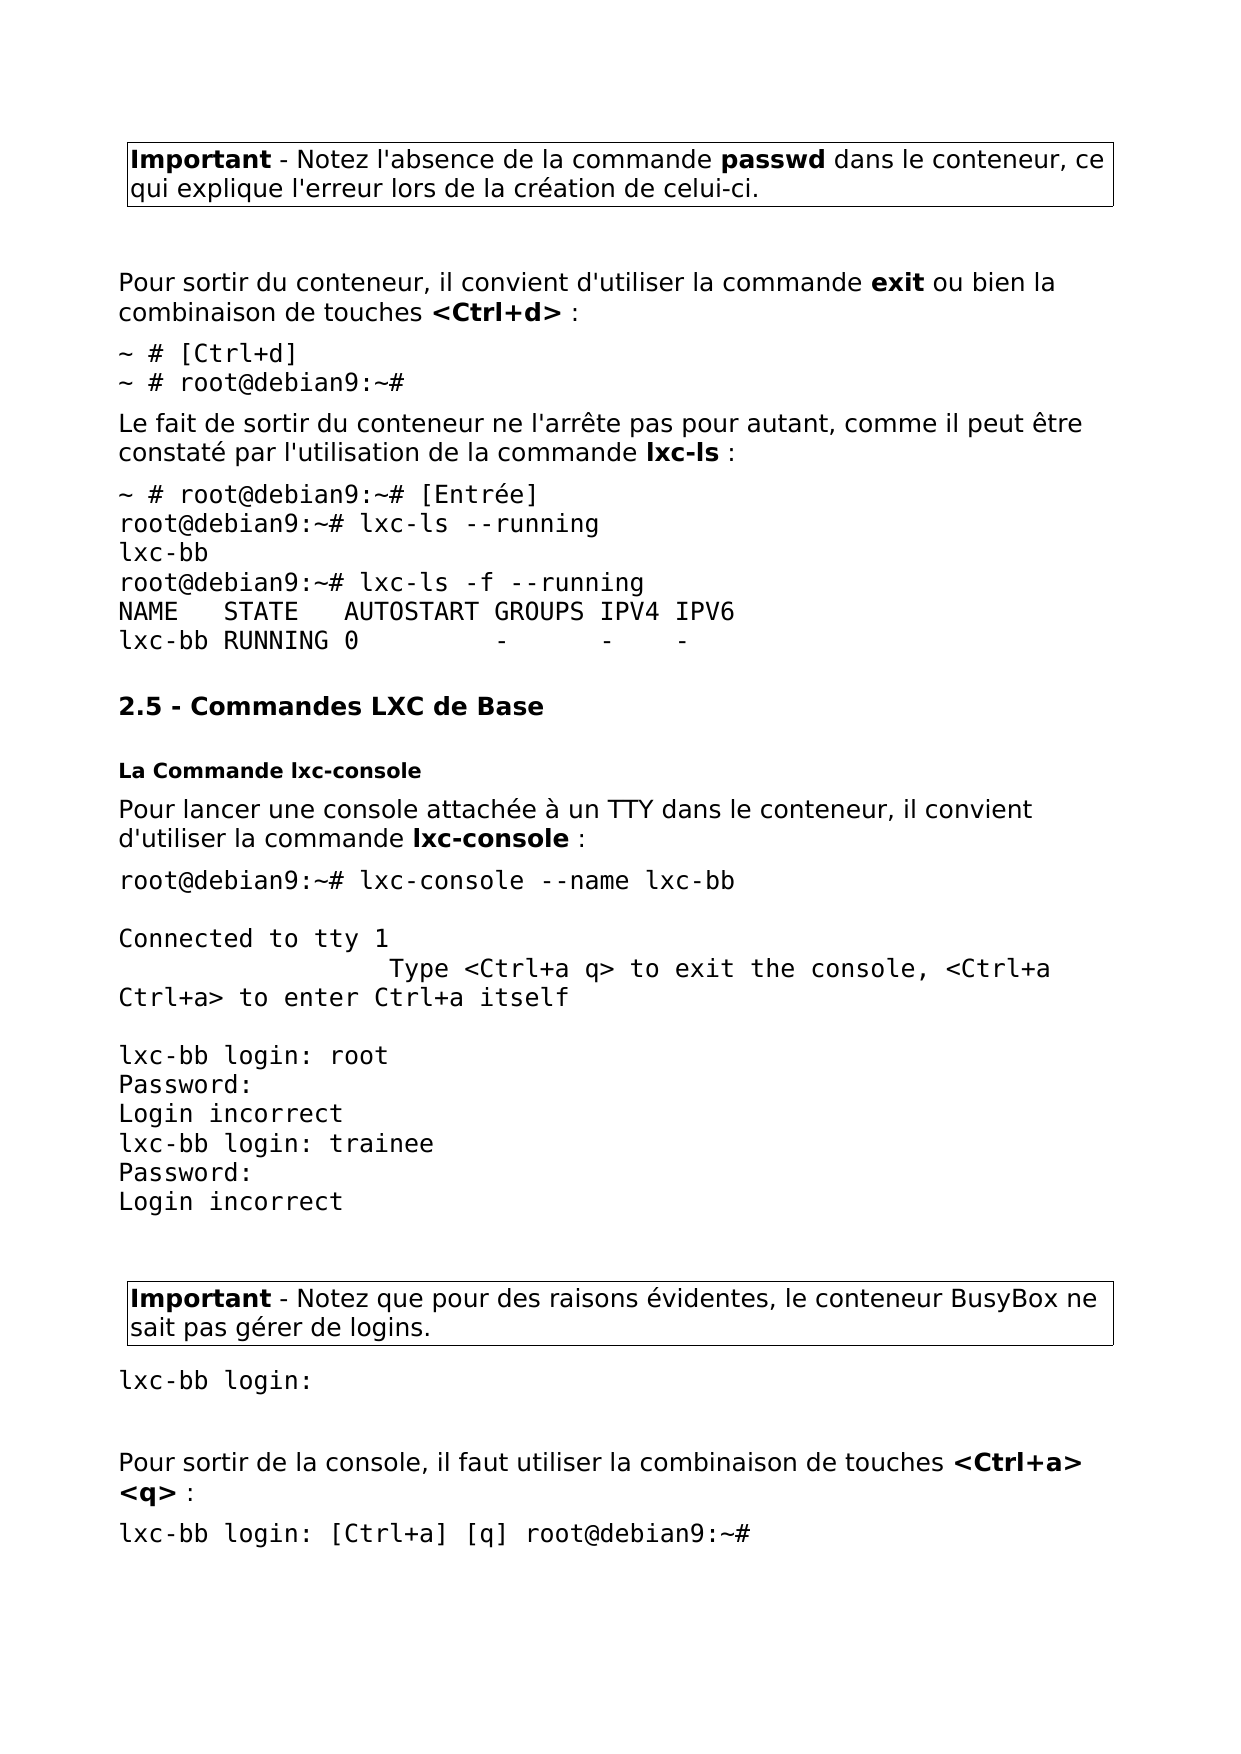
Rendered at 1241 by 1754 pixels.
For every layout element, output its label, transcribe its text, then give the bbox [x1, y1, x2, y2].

table_header Important - Notez que pour des raisons évidentes, le conteneur BusyBox ne sait pas gérer de logins. [128, 1282, 1113, 1345]
subtitle La Commande lxc-console [118, 759, 1122, 783]
table_header Important - Notez l'absence de la commande passwd dans le conteneur, ce qui explique l'erreur lors de la création de celui-ci. [128, 143, 1113, 206]
text ~ # root@debian9:~# [Entrée] root@debian9:~# lxc-ls --running lxc-bb root@debian9:~# lxc-ls -f --running NAME STATE AUTOSTART GROUPS IPV4 IPV6 lxc-bb RUNNING 0 - - - [118, 480, 1122, 655]
text lxc-bb login: [118, 1354, 1122, 1395]
text Le fait de sortir du conteneur ne l'arrête pas pour autant, comme il peut être constaté par l'utilisation de la commande lxc-ls : [118, 409, 1122, 468]
text Pour sortir du conteneur, il convient d'utiliser la commande exit ou bien la combinaison de touches <Ctrl+d> : [118, 268, 1122, 327]
text root@debian9:~# lxc-console --name lxc-bb Connected to tty 1 Type <Ctrl+a q> to exit the console, <Ctrl+a Ctrl+a> to enter Ctrl+a itself lxc-bb login: root Password: Login incorrect lxc-bb login: trainee Password: Login incorrect [118, 866, 1122, 1257]
subtitle 2.5 - Commandes LXC de Base [118, 692, 1122, 721]
text Pour lancer une console attachée à un TTY dans le conteneur, il convient d'utiliser la commande lxc-console : [118, 796, 1122, 854]
text lxc-bb login: [Ctrl+a] [q] root@debian9:~# [118, 1519, 1122, 1549]
text Pour sortir de la console, il faut utiliser la combinaison de touches <Ctrl+a> <q> : [118, 1449, 1122, 1507]
text ~ # [Ctrl+d] ~ # root@debian9:~# [118, 339, 1122, 398]
